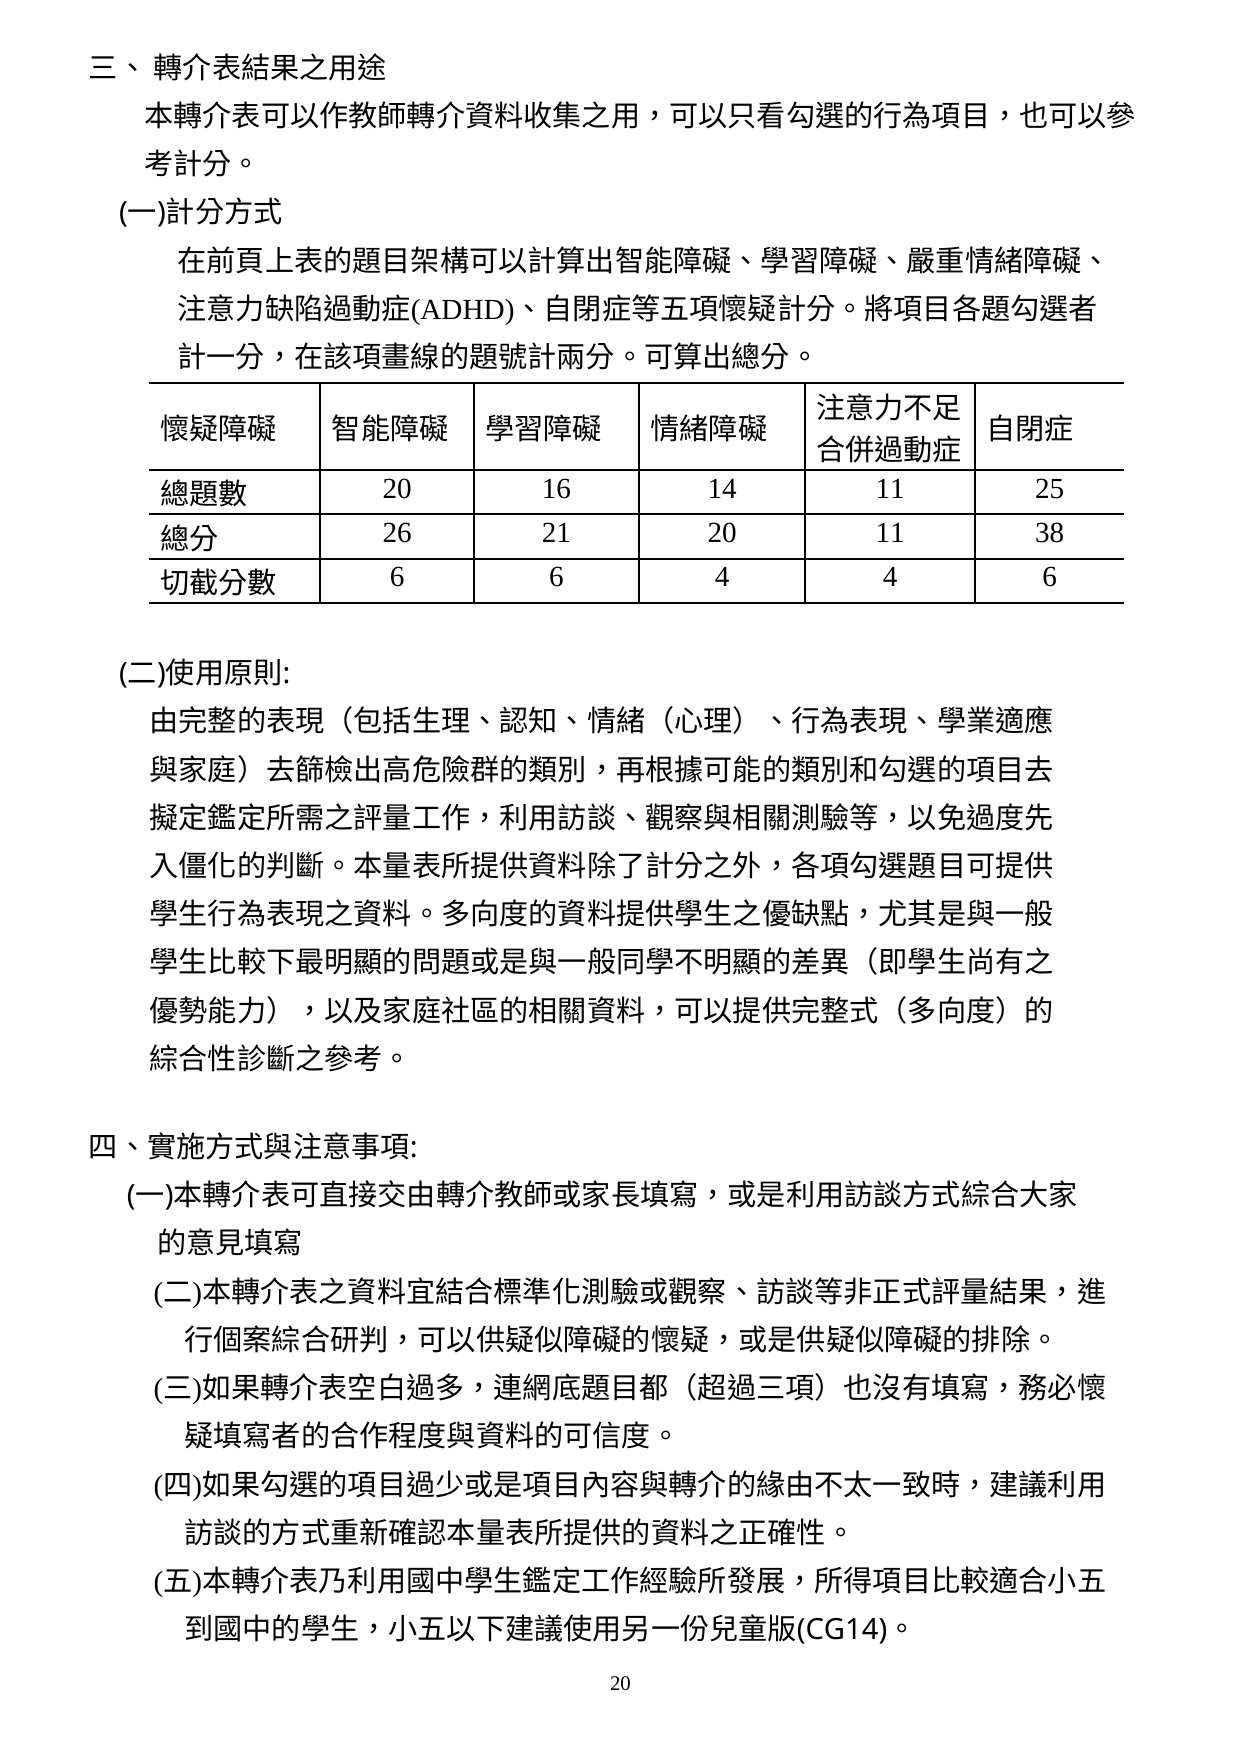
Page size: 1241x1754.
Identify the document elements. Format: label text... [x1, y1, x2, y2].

text 四、實施方式與注意事項: [89, 1123, 1152, 1166]
text 在前頁上表的題目架構可以計算出智能障礙、學習障礙、嚴重情緒障礙、 [147, 237, 1152, 280]
text 行個案綜合研判，可以供疑似障礙的懷疑，或是供疑似障礙的排除。 [139, 1317, 1152, 1359]
text (一)計分方式 [89, 189, 1152, 231]
table_cell 切截分數 [149, 560, 319, 602]
table_cell 4 [640, 560, 804, 602]
table_header 懷疑障礙 [149, 384, 319, 469]
table_cell 6 [976, 560, 1123, 602]
table_cell 25 [976, 471, 1123, 513]
text 本轉介表可以作教師轉介資料收集之用，可以只看勾選的行為項目，也可以參 [89, 93, 1152, 135]
table_cell 14 [640, 471, 804, 513]
text 考計分。 [89, 141, 1152, 183]
text 三、 轉介表結果之用途 [89, 44, 1152, 87]
table_cell 26 [321, 515, 473, 557]
text 到國中的學生，小五以下建議使用另一份兒童版(CG14)。 [139, 1606, 1152, 1648]
text (五)本轉介表乃利用國中學生鑑定工作經驗所發展，所得項目比較適合小五 [139, 1558, 1152, 1600]
table_cell 20 [640, 515, 804, 557]
text 訪談的方式重新確認本量表所提供的資料之正確性。 [139, 1509, 1152, 1552]
table_cell 6 [321, 560, 473, 602]
table_cell 20 [321, 471, 473, 513]
text 與家庭）去篩檢出高危險群的類別，再根據可能的類別和勾選的項目去 [89, 746, 1152, 788]
text (四)如果勾選的項目過少或是項目內容與轉介的緣由不太一致時，建議利用 [139, 1461, 1152, 1503]
table_cell 11 [806, 471, 974, 513]
text 綜合性診斷之參考。 [89, 1036, 1152, 1078]
text 入僵化的判斷。本量表所提供資料除了計分之外，各項勾選題目可提供 [89, 843, 1152, 885]
text 擬定鑑定所需之評量工作，利用訪談、觀察與相關測驗等，以免過度先 [89, 794, 1152, 837]
table_header 智能障礙 [321, 384, 473, 469]
text (二)使用原則: [89, 649, 1152, 692]
text 的意見填寫 [89, 1220, 1152, 1262]
table_header 學習障礙 [475, 384, 638, 469]
table_header 情緒障礙 [640, 384, 804, 469]
text 優勢能力），以及家庭社區的相關資料，可以提供完整式（多向度）的 [89, 987, 1152, 1029]
text (三)如果轉介表空白過多，連網底題目都（超過三項）也沒有填寫，務必懷 [139, 1365, 1152, 1407]
text 疑填寫者的合作程度與資料的可信度。 [139, 1413, 1152, 1455]
table_cell 總分 [149, 515, 319, 557]
text 計一分，在該項畫線的題號計兩分。可算出總分。 [147, 334, 1152, 376]
text (一)本轉介表可直接交由轉介教師或家長填寫，或是利用訪談方式綜合大家 [89, 1172, 1152, 1214]
table_cell 16 [475, 471, 638, 513]
table_cell 總題數 [149, 471, 319, 513]
table_cell 21 [475, 515, 638, 557]
table_cell 11 [806, 515, 974, 557]
table_cell 4 [806, 560, 974, 602]
text 學生行為表現之資料。多向度的資料提供學生之優缺點，尤其是與一般 [89, 891, 1152, 933]
table_cell 6 [475, 560, 638, 602]
table_cell 38 [976, 515, 1123, 557]
table_header 注意力不足合併過動症 [806, 384, 974, 469]
table_header 自閉症 [976, 384, 1123, 469]
text 由完整的表現（包括生理、認知、情緒（心理）、行為表現、學業適應 [89, 698, 1152, 740]
text (二)本轉介表之資料宜結合標準化測驗或觀察、訪談等非正式評量結果，進 [139, 1268, 1152, 1311]
text 注意力缺陷過動症(ADHD)、自閉症等五項懷疑計分。將項目各題勾選者 [147, 286, 1152, 328]
text 學生比較下最明顯的問題或是與一般同學不明顯的差異（即學生尚有之 [89, 939, 1152, 981]
